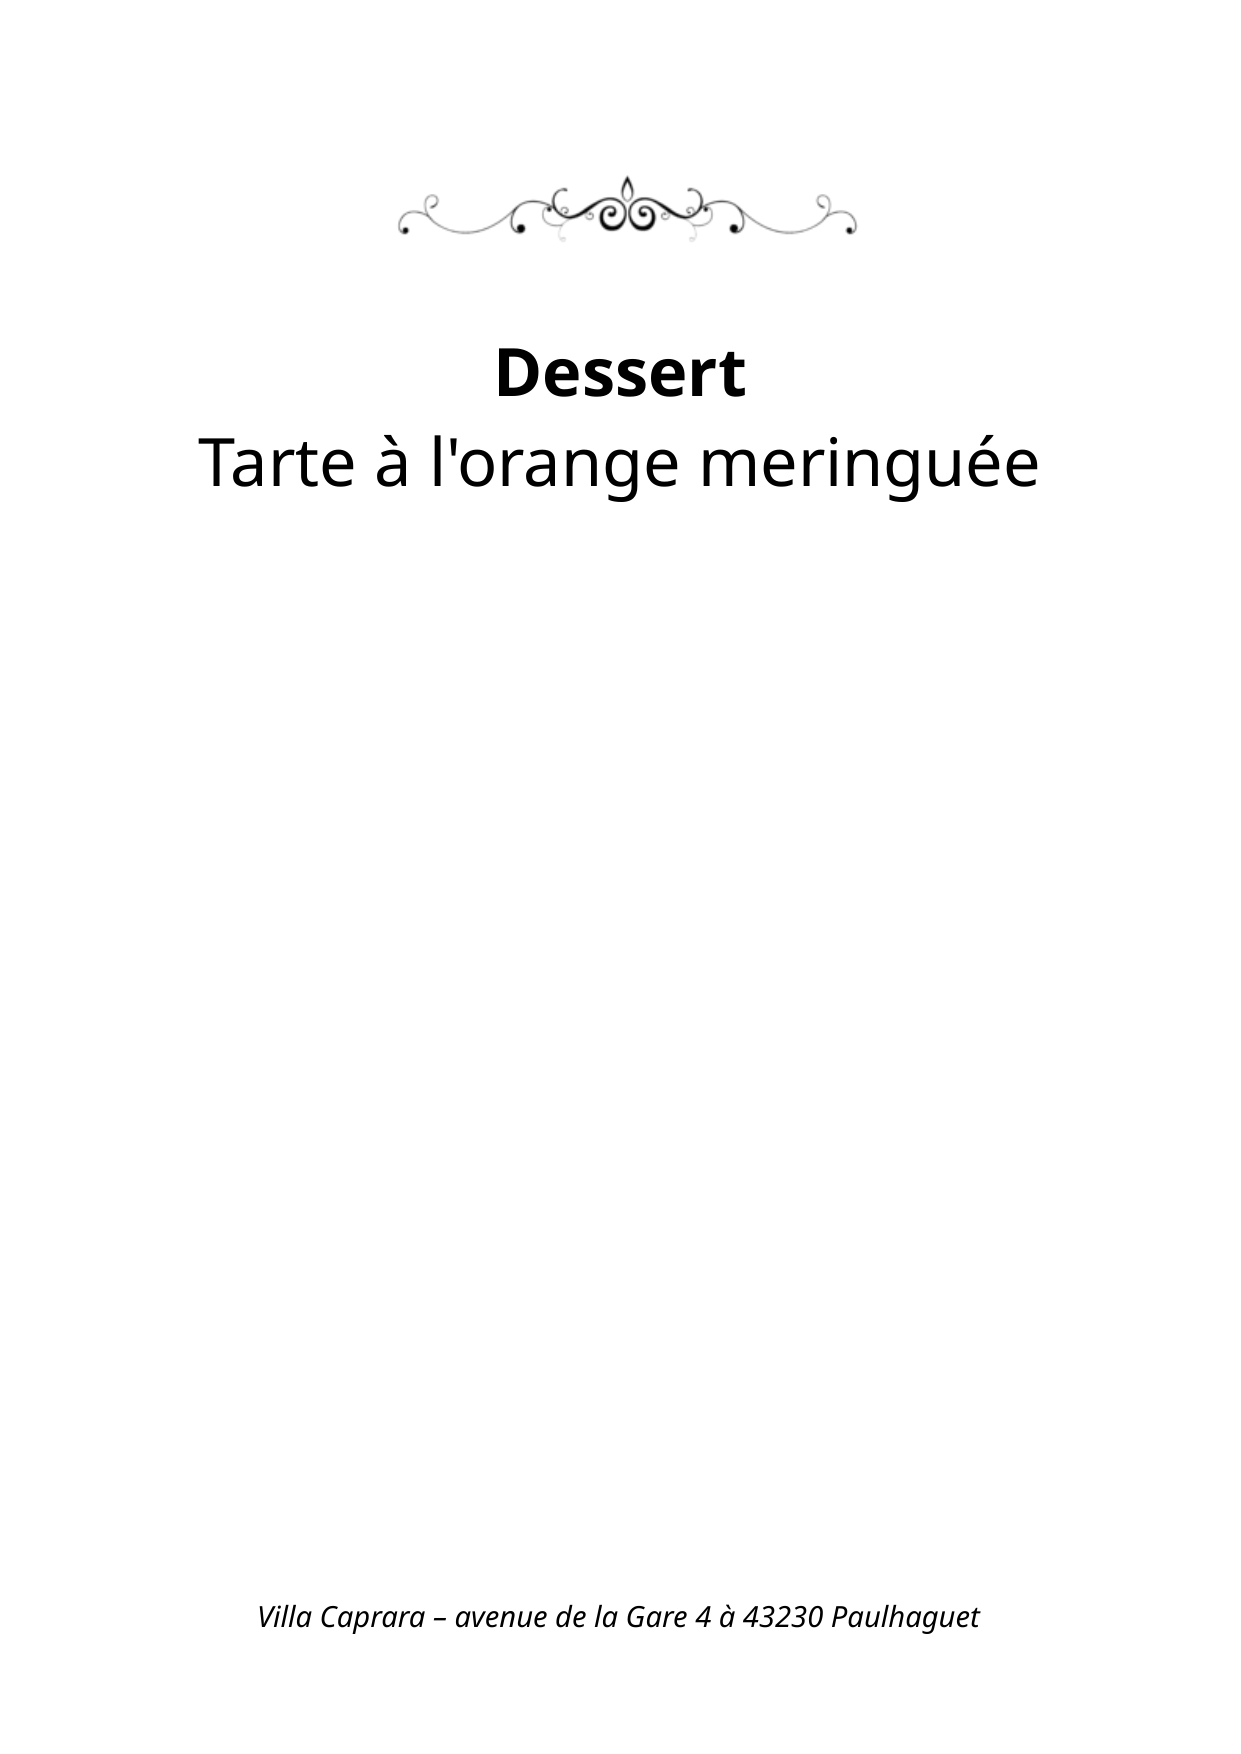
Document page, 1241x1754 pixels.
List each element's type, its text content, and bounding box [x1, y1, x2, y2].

picture [394, 167, 863, 263]
text Tarte à l'orange meringuée [118, 416, 1122, 506]
text Dessert [118, 325, 1122, 416]
